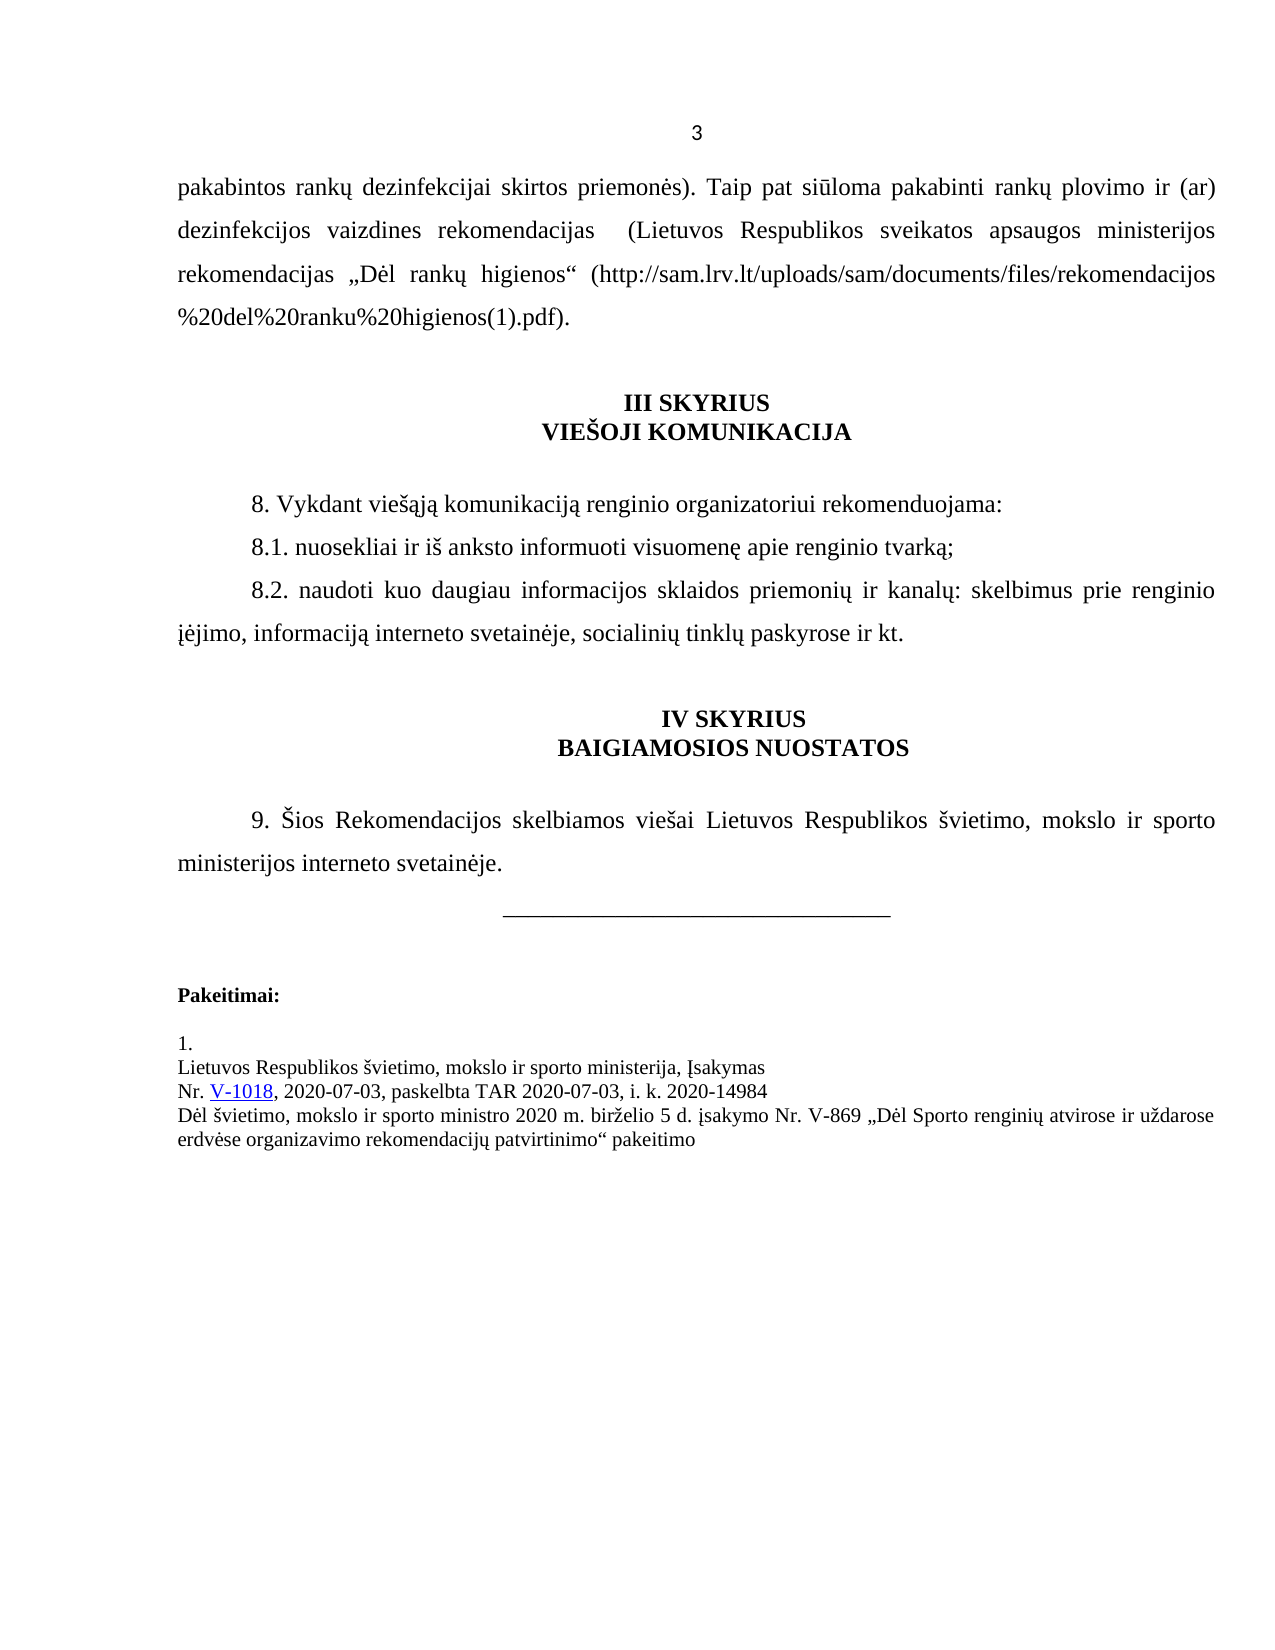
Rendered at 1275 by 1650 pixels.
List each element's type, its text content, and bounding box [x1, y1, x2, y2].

text Dėl švietimo, mokslo ir sporto ministro 2020 m. birželio 5 d. įsakymo Nr. V-869 „Dėl Sporto renginių atvirose ir uždarose erdvėse organizavimo rekomendacijų patvirtinimo“ pakeitimo [177, 1103, 1216, 1151]
text 1. [177, 1031, 1216, 1055]
text pakabintos rankų dezinfekcijai skirtos priemonės). Taip pat siūloma pakabinti rankų plovimo ir (ar) dezinfekcijos vaizdines rekomendacijas (Lietuvos Respublikos sveikatos apsaugos ministerijos rekomendacijas „Dėl rankų higienos“ (http://sam.lrv.lt/uploads/sam/documents/files/rekomendacijos%20del%20ranku%20higienos(1).pdf). [177, 172, 1216, 331]
text VIEŠOJI KOMUNIKACIJA [177, 417, 1216, 446]
text BAIGIAMOSIOS NUOSTATOS [177, 733, 1216, 762]
text Nr. V-1018, 2020-07-03, paskelbta TAR 2020-07-03, i. k. 2020-14984 [177, 1079, 1216, 1103]
text III SKYRIUS [177, 388, 1216, 417]
text Pakeitimai: [177, 982, 1216, 1007]
text _______________________________ [177, 891, 1216, 920]
text 8. Vykdant viešąją komunikaciją renginio organizatoriui rekomenduojama: [177, 489, 1216, 517]
text 9. Šios Rekomendacijos skelbiamos viešai Lietuvos Respublikos švietimo, mokslo ir sporto ministerijos interneto svetainėje. [177, 805, 1216, 877]
text 8.2. naudoti kuo daugiau informacijos sklaidos priemonių ir kanalų: skelbimus prie renginio įėjimo, informaciją interneto svetainėje, socialinių tinklų paskyrose ir kt. [177, 575, 1216, 647]
text IV SKYRIUS [177, 704, 1216, 733]
text 8.1. nuosekliai ir iš anksto informuoti visuomenę apie renginio tvarką; [177, 532, 1216, 561]
text Lietuvos Respublikos švietimo, mokslo ir sporto ministerija, Įsakymas [177, 1055, 1216, 1079]
